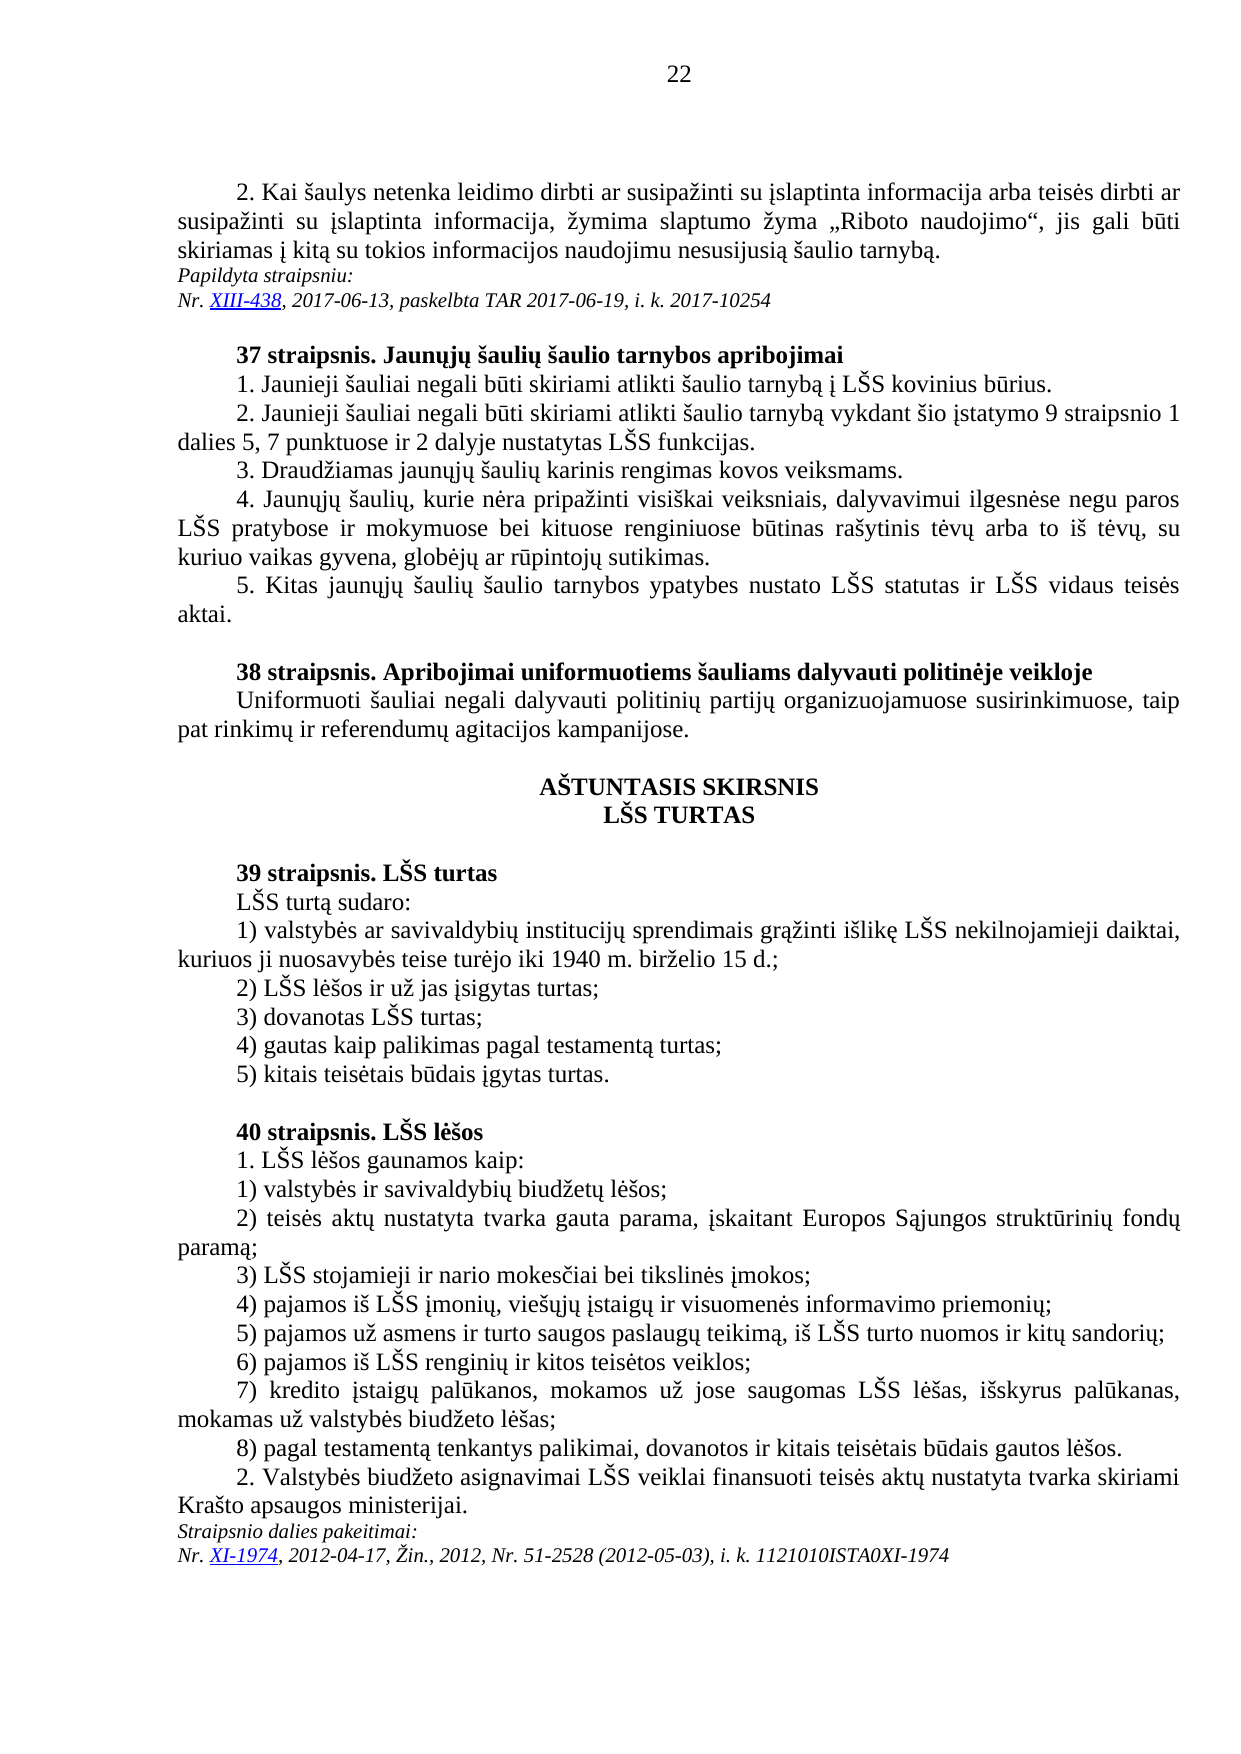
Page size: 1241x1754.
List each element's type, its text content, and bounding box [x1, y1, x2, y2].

text Papildyta straipsniu: [177, 263, 1181, 287]
text 3. Draudžiamas jaunųjų šaulių karinis rengimas kovos veiksmams. [177, 455, 1181, 484]
text 4) gautas kaip palikimas pagal testamentą turtas; [177, 1030, 1181, 1059]
text 6) pajamos iš LŠS renginių ir kitos teisėtos veiklos; [177, 1347, 1181, 1375]
text 1. Jaunieji šauliai negali būti skiriami atlikti šaulio tarnybą į LŠS kovinius būrius. [177, 369, 1181, 398]
text Uniformuoti šauliai negali dalyvauti politinių partijų organizuojamuose susirinkimuose, taip pat rinkimų ir referendumų agitacijos kampanijose. [177, 685, 1181, 743]
text Nr. XI-1974, 2012-04-17, Žin., 2012, Nr. 51-2528 (2012-05-03), i. k. 1121010ISTA0XI-1974 [177, 1543, 1181, 1567]
text 4. Jaunųjų šaulių, kurie nėra pripažinti visiškai veiksniais, dalyvavimui ilgesnėse negu paros LŠS pratybose ir mokymuose bei kituose renginiuose būtinas rašytinis tėvų arba to iš tėvų, su kuriuo vaikas gyvena, globėjų ar rūpintojų sutikimas. [177, 484, 1181, 570]
text 2. Kai šaulys netenka leidimo dirbti ar susipažinti su įslaptinta informacija arba teisės dirbti ar susipažinti su įslaptinta informacija, žymima slaptumo žyma „Riboto naudojimo“, jis gali būti skiriamas į kitą su tokios informacijos naudojimu nesusijusią šaulio tarnybą. [177, 177, 1181, 263]
text 1. LŠS lėšos gaunamos kaip: [177, 1145, 1181, 1174]
text 5) pajamos už asmens ir turto saugos paslaugų teikimą, iš LŠS turto nuomos ir kitų sandorių; [177, 1318, 1181, 1347]
text 3) LŠS stojamieji ir nario mokesčiai bei tikslinės įmokos; [177, 1260, 1181, 1289]
text LŠS TURTAS [177, 800, 1181, 829]
text 4) pajamos iš LŠS įmonių, viešųjų įstaigų ir visuomenės informavimo priemonių; [177, 1289, 1181, 1318]
text 38 straipsnis. Apribojimai uniformuotiems šauliams dalyvauti politinėje veikloje [236, 657, 1181, 685]
text 3) dovanotas LŠS turtas; [177, 1002, 1181, 1030]
text 37 straipsnis. Jaunųjų šaulių šaulio tarnybos apribojimai [177, 340, 1181, 369]
text 2) LŠS lėšos ir už jas įsigytas turtas; [177, 973, 1181, 1002]
text 40 straipsnis. LŠS lėšos [177, 1117, 1181, 1145]
text 1) valstybės ar savivaldybių institucijų sprendimais grąžinti išlikę LŠS nekilnojamieji daiktai, kuriuos ji nuosavybės teise turėjo iki 1940 m. birželio 15 d.; [177, 915, 1181, 973]
text 5) kitais teisėtais būdais įgytas turtas. [177, 1059, 1181, 1088]
text 1) valstybės ir savivaldybių biudžetų lėšos; [177, 1174, 1181, 1203]
text 2. Jaunieji šauliai negali būti skiriami atlikti šaulio tarnybą vykdant šio įstatymo 9 straipsnio 1 dalies 5, 7 punktuose ir 2 dalyje nustatytas LŠS funkcijas. [177, 398, 1181, 455]
text Nr. XIII-438, 2017-06-13, paskelbta TAR 2017-06-19, i. k. 2017-10254 [177, 287, 1181, 312]
text 8) pagal testamentą tenkantys palikimai, dovanotos ir kitais teisėtais būdais gautos lėšos. [177, 1433, 1181, 1462]
text 39 straipsnis. LŠS turtas [177, 858, 1181, 887]
text 5. Kitas jaunųjų šaulių šaulio tarnybos ypatybes nustato LŠS statutas ir LŠS vidaus teisės aktai. [177, 570, 1181, 628]
text LŠS turtą sudaro: [177, 887, 1181, 915]
text AŠTUNTASIS SKIRSNIS [177, 772, 1181, 800]
text 2. Valstybės biudžeto asignavimai LŠS veiklai finansuoti teisės aktų nustatyta tvarka skiriami Krašto apsaugos ministerijai. [177, 1462, 1181, 1519]
text 2) teisės aktų nustatyta tvarka gauta parama, įskaitant Europos Sąjungos struktūrinių fondų paramą; [177, 1203, 1181, 1260]
text Straipsnio dalies pakeitimai: [177, 1519, 1181, 1543]
text 7) kredito įstaigų palūkanos, mokamos už jose saugomas LŠS lėšas, išskyrus palūkanas, mokamas už valstybės biudžeto lėšas; [177, 1375, 1181, 1433]
